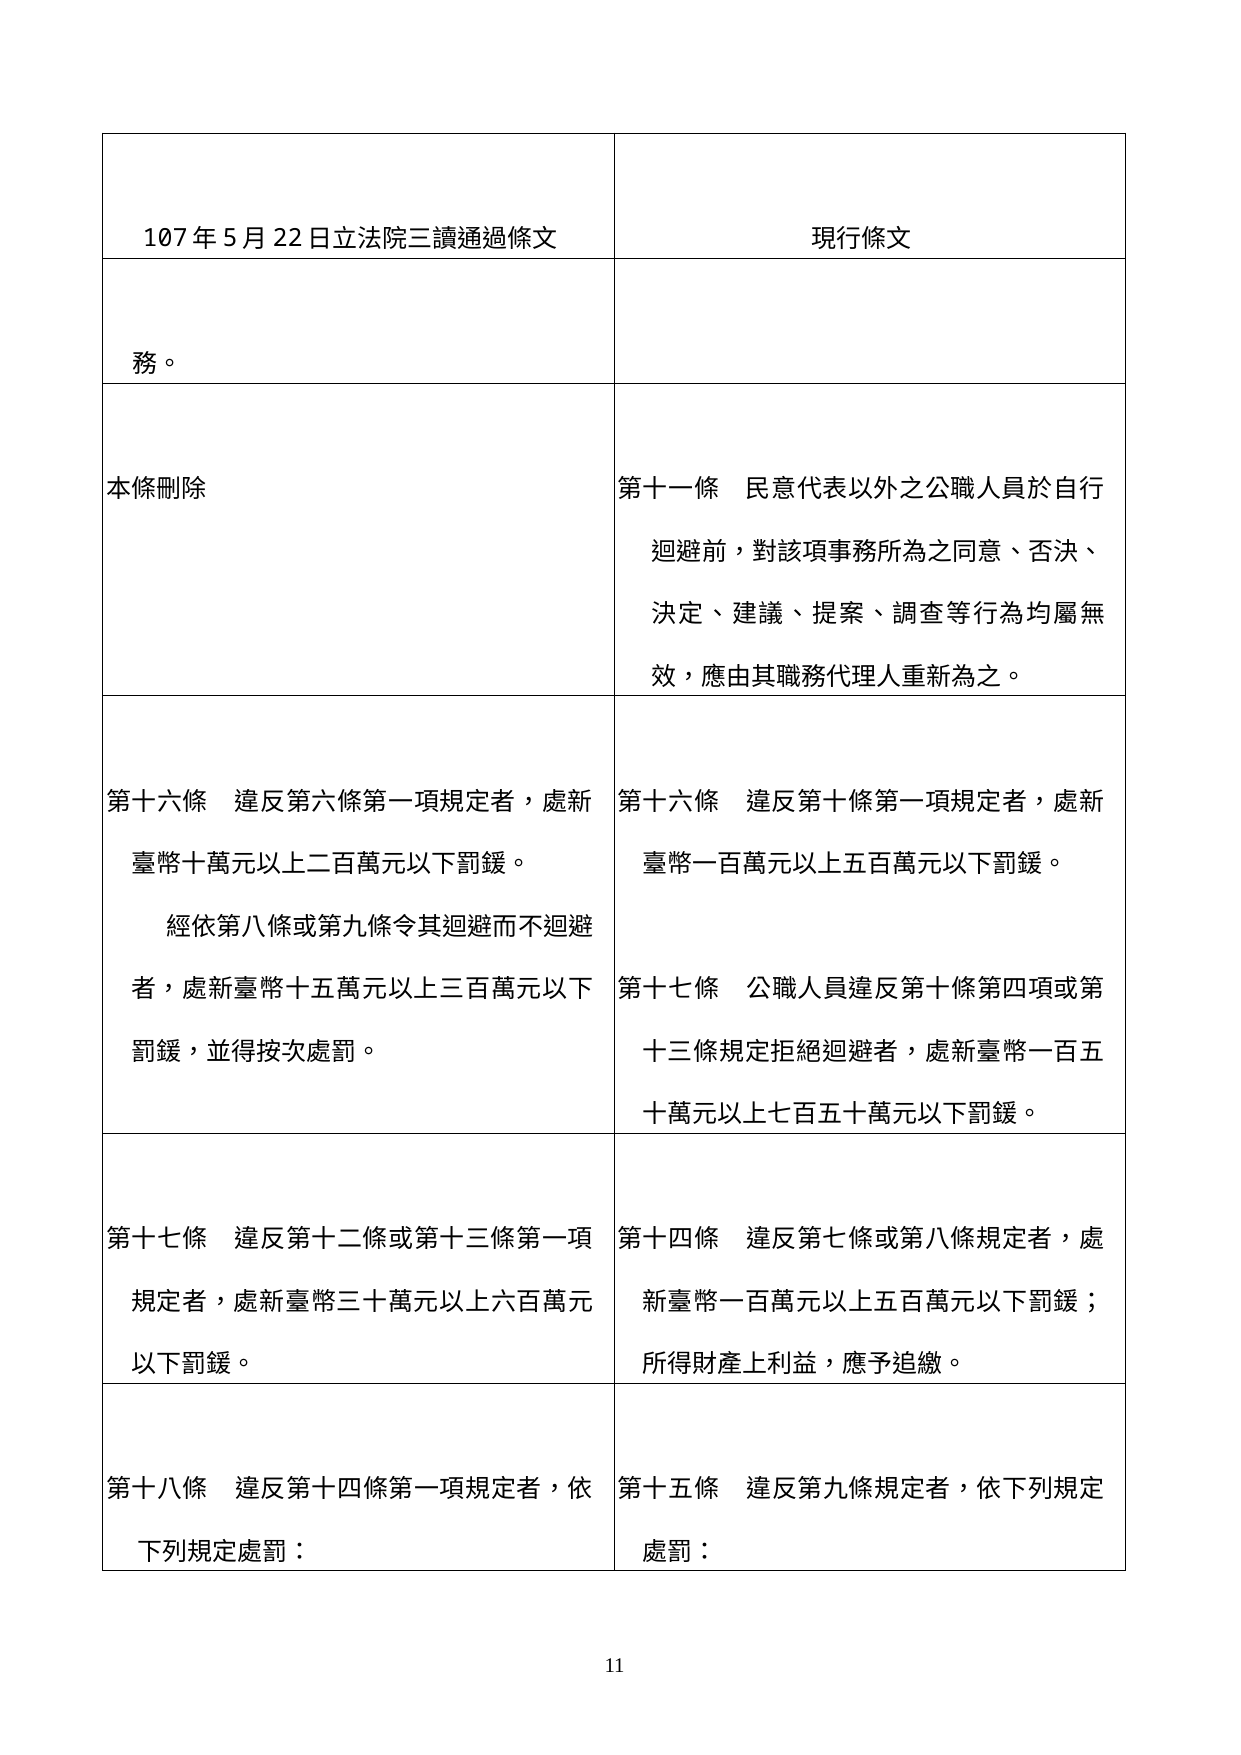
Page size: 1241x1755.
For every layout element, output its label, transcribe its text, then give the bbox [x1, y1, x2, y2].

table_cell 第十六條 違反第十條第一項規定者，處新臺幣一百萬元以上五百萬元以下罰鍰。 第十七條 公職人員違反第十條第四項或第十三條規定拒絕迴避者，處新臺幣一百五十萬元以上七百五十萬元以下罰鍰。 [615, 696, 1125, 1132]
table_cell [615, 259, 1125, 382]
table_cell 第十六條 違反第六條第一項規定者，處新臺幣十萬元以上二百萬元以下罰鍰。 經依第八條或第九條令其迴避而不迴避者，處新臺幣十五萬元以上三百萬元以下罰鍰，並得按次處罰。 [103, 696, 614, 1132]
table_cell 第十四條 違反第七條或第八條規定者，處新臺幣一百萬元以上五百萬元以下罰鍰；所得財產上利益，應予追繳。 [615, 1134, 1125, 1382]
table_cell 第十八條 違反第十四條第一項規定者，依下列規定處罰： [103, 1384, 614, 1570]
table_cell 第十七條 違反第十二條或第十三條第一項規定者，處新臺幣三十萬元以上六百萬元以下罰鍰。 [103, 1134, 614, 1382]
table_header 現行條文 [615, 134, 1125, 257]
table_cell 第十五條 違反第九條規定者，依下列規定處罰： [615, 1384, 1125, 1570]
table_cell 第十一條 民意代表以外之公職人員於自行迴避前，對該項事務所為之同意、否決、決定、建議、提案、調查等行為均屬無效，應由其職務代理人重新為之。 [615, 384, 1125, 695]
table_cell 務。 [103, 259, 614, 382]
table_cell 本條刪除 [103, 384, 614, 695]
table_header 107年5月22日立法院三讀通過條文 [103, 134, 614, 257]
